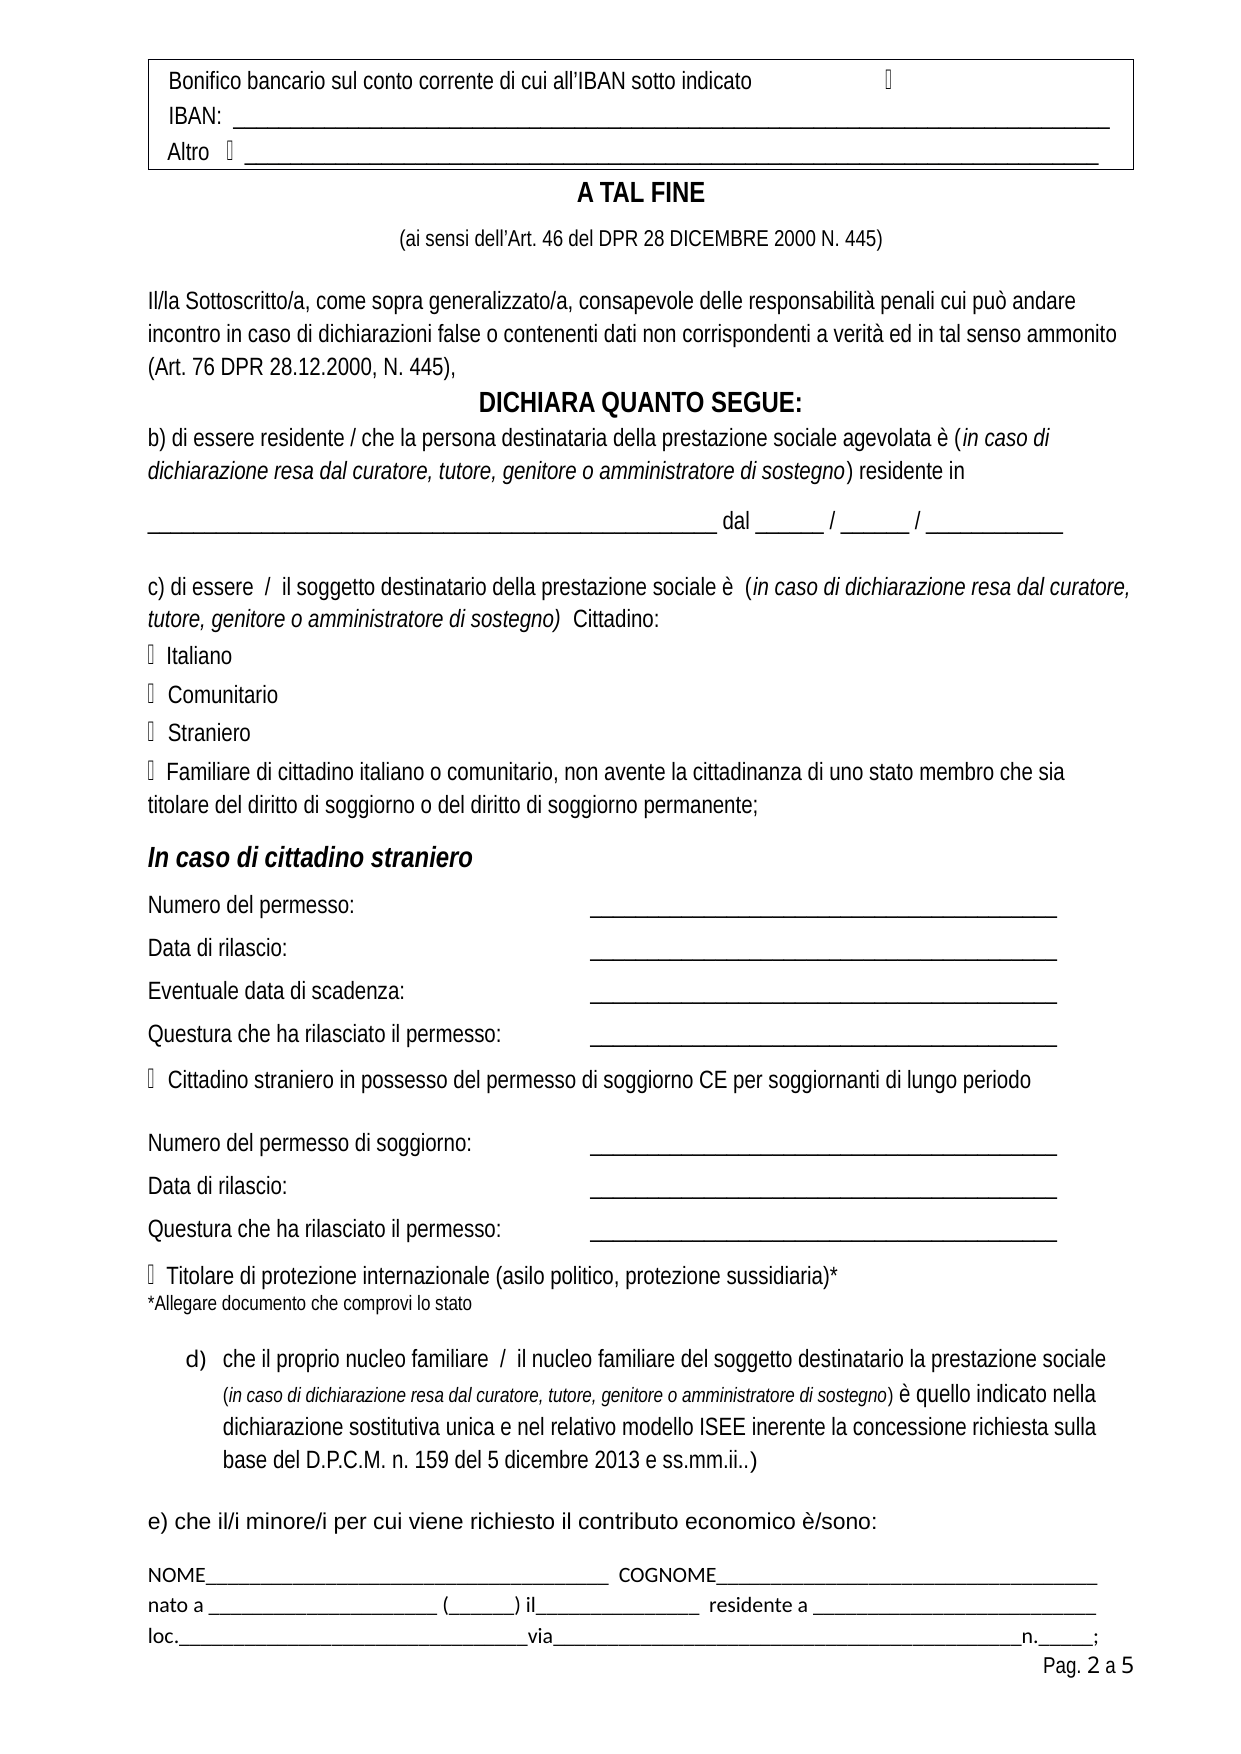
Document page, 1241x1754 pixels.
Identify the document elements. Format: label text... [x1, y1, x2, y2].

text *Allegare documento che comprovi lo stato [148, 1291, 1134, 1314]
text nato a _____________________ (______) il_______________ residente a __________________________ [148, 1591, 1134, 1618]
text A TAL FINE [148, 175, 1134, 208]
text __________________________________________________ dal ______ / ______ / ____________ [148, 506, 1134, 534]
text DICHIARA QUANTO SEGUE: [148, 385, 1134, 418]
text Eventuale data di scadenza: _________________________________________ [148, 976, 1134, 1004]
text NOME_____________________________________ COGNOME___________________________________ [148, 1561, 1134, 1587]
text b) di essere residente / che la persona destinataria della prestazione sociale agevolata è (in caso di dichiarazione resa dal curatore, tutore, genitore o amministratore di sostegno) residente in [148, 423, 1134, 485]
text  Straniero [148, 714, 1134, 748]
text Questura che ha rilasciato il permesso: _________________________________________ [148, 1214, 1134, 1243]
text  Cittadino straniero in possesso del permesso di soggiorno CE per soggiornanti di lungo periodo [148, 1062, 1134, 1095]
text Bonifico bancario sul conto corrente di cui all’IBAN sotto indicato  [149, 60, 1133, 96]
text In caso di cittadino straniero [148, 840, 1134, 873]
text  Comunitario [148, 676, 1134, 709]
list che il proprio nucleo familiare / il nucleo familiare del soggetto destinatario la prestazione sociale (in caso di dichiarazione resa dal curatore, tutore, genitore o amministratore di sostegno) è quello indicato nella dichiarazione sostitutiva unica e nel relativo modello ISEE inerente la concessione richiesta sulla base del D.P.C.M. n. 159 del 5 dicembre 2013 e ss.mm.ii..) [185, 1343, 1134, 1473]
text  Titolare di protezione internazionale (asilo politico, protezione sussidiaria)* [148, 1257, 1134, 1291]
text Il/la Sottoscritto/a, come sopra generalizzato/a, consapevole delle responsabilità penali cui può andare incontro in caso di dichiarazioni false o contenenti dati non corrispondenti a verità ed in tal senso ammonito (Art. 76 DPR 28.12.2000, N. 445), [148, 286, 1134, 381]
text  Italiano [148, 637, 1134, 671]
text e) che il/i minore/i per cui viene richiesto il contributo economico è/sono: [148, 1508, 1134, 1534]
text  Familiare di cittadino italiano o comunitario, non avente la cittadinanza di uno stato membro che sia titolare del diritto di soggiorno o del diritto di soggiorno permanente; [148, 753, 1134, 819]
text Questura che ha rilasciato il permesso: _________________________________________ [148, 1019, 1134, 1047]
text c) di essere / il soggetto destinatario della prestazione sociale è (in caso di dichiarazione resa dal curatore, tutore, genitore o amministratore di sostegno) Cittadino: [148, 572, 1134, 633]
text loc.________________________________via___________________________________________n._____; [148, 1622, 1134, 1649]
text Data di rilascio: _________________________________________ [148, 1171, 1134, 1200]
text (ai sensi dell’Art. 46 del DPR 28 DICEMBRE 2000 N. 445) [148, 225, 1134, 252]
text Altro  ___________________________________________________________________________ [149, 130, 1133, 169]
text Numero del permesso di soggiorno: _________________________________________ [148, 1128, 1134, 1157]
text Data di rilascio: _________________________________________ [148, 933, 1134, 961]
text Numero del permesso: _________________________________________ [148, 890, 1134, 918]
text IBAN: _____________________________________________________________________________ [149, 97, 1133, 129]
